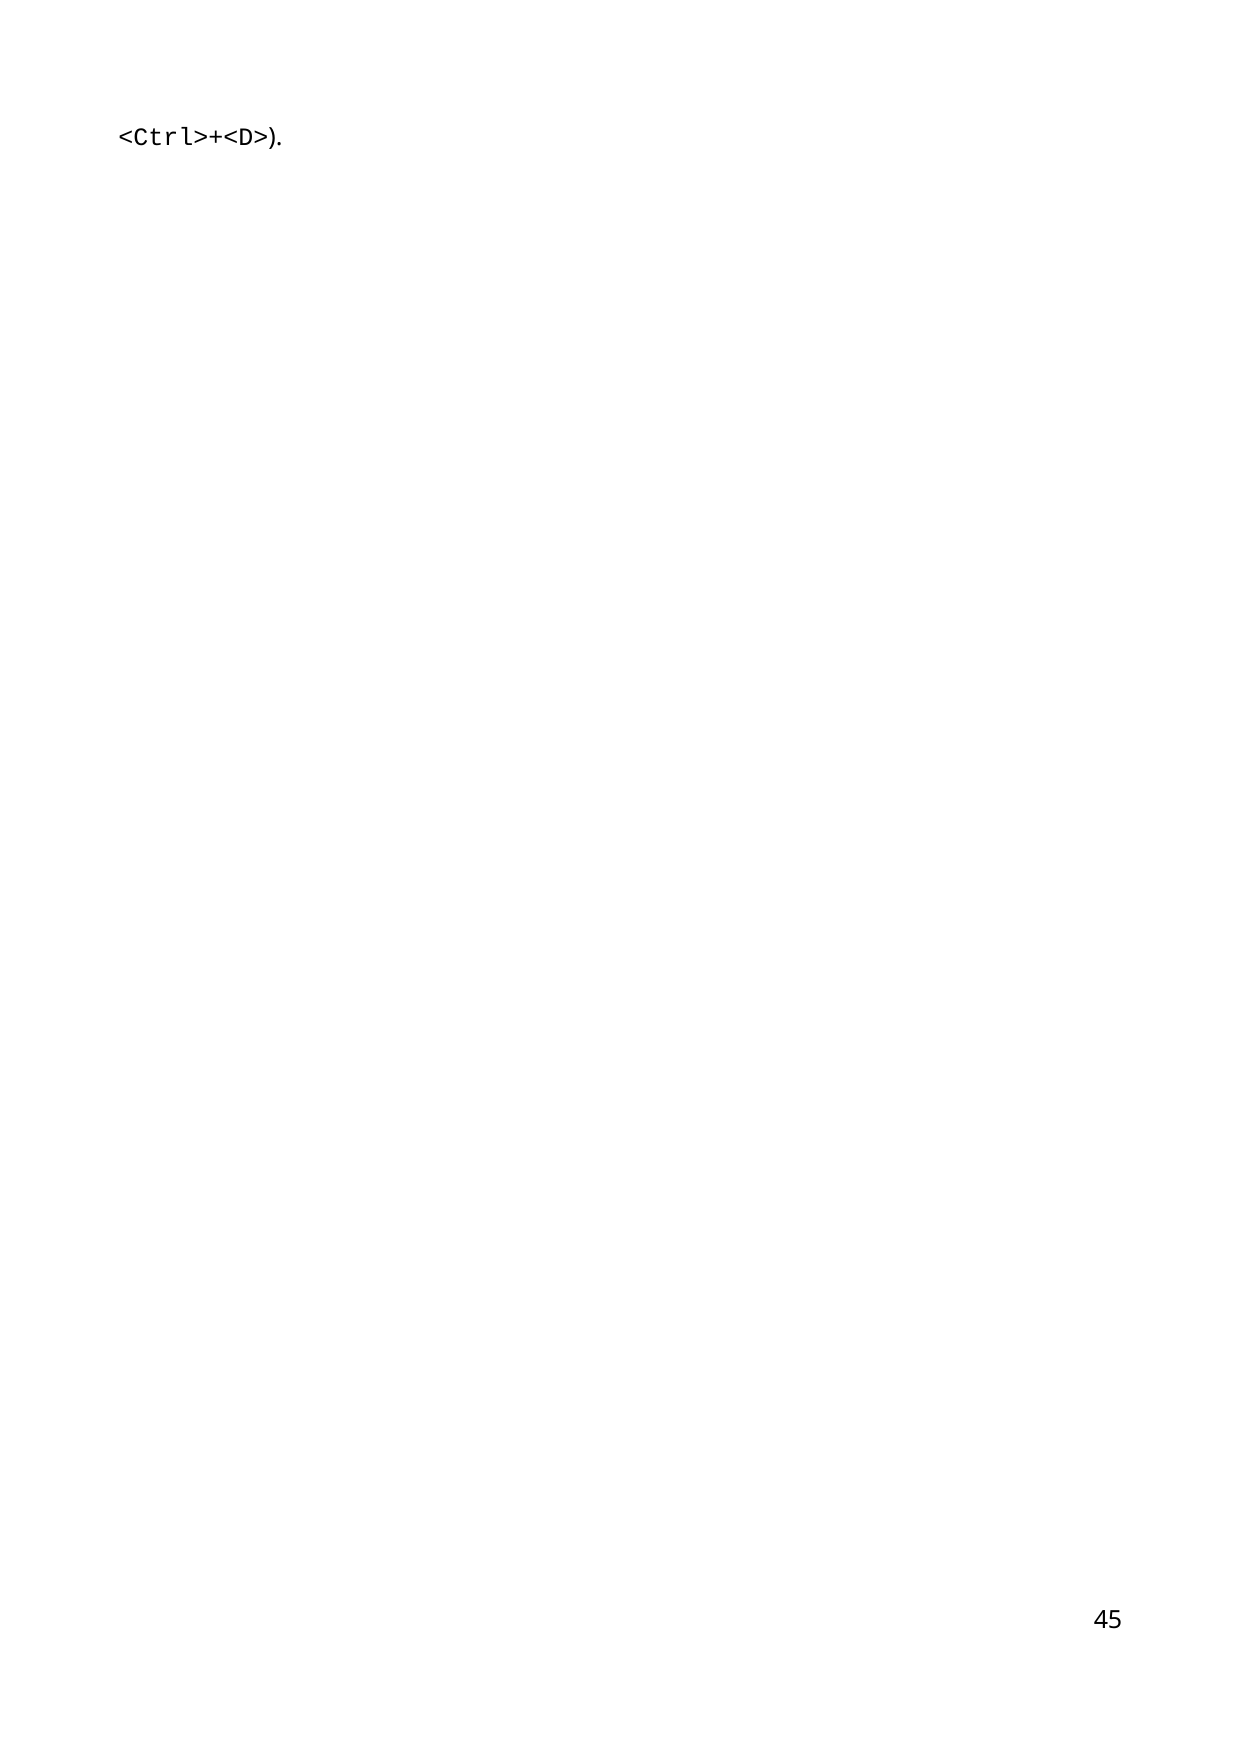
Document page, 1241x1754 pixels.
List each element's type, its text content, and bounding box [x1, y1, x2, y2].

text <Ctrl>+<D>). [118, 118, 1122, 152]
